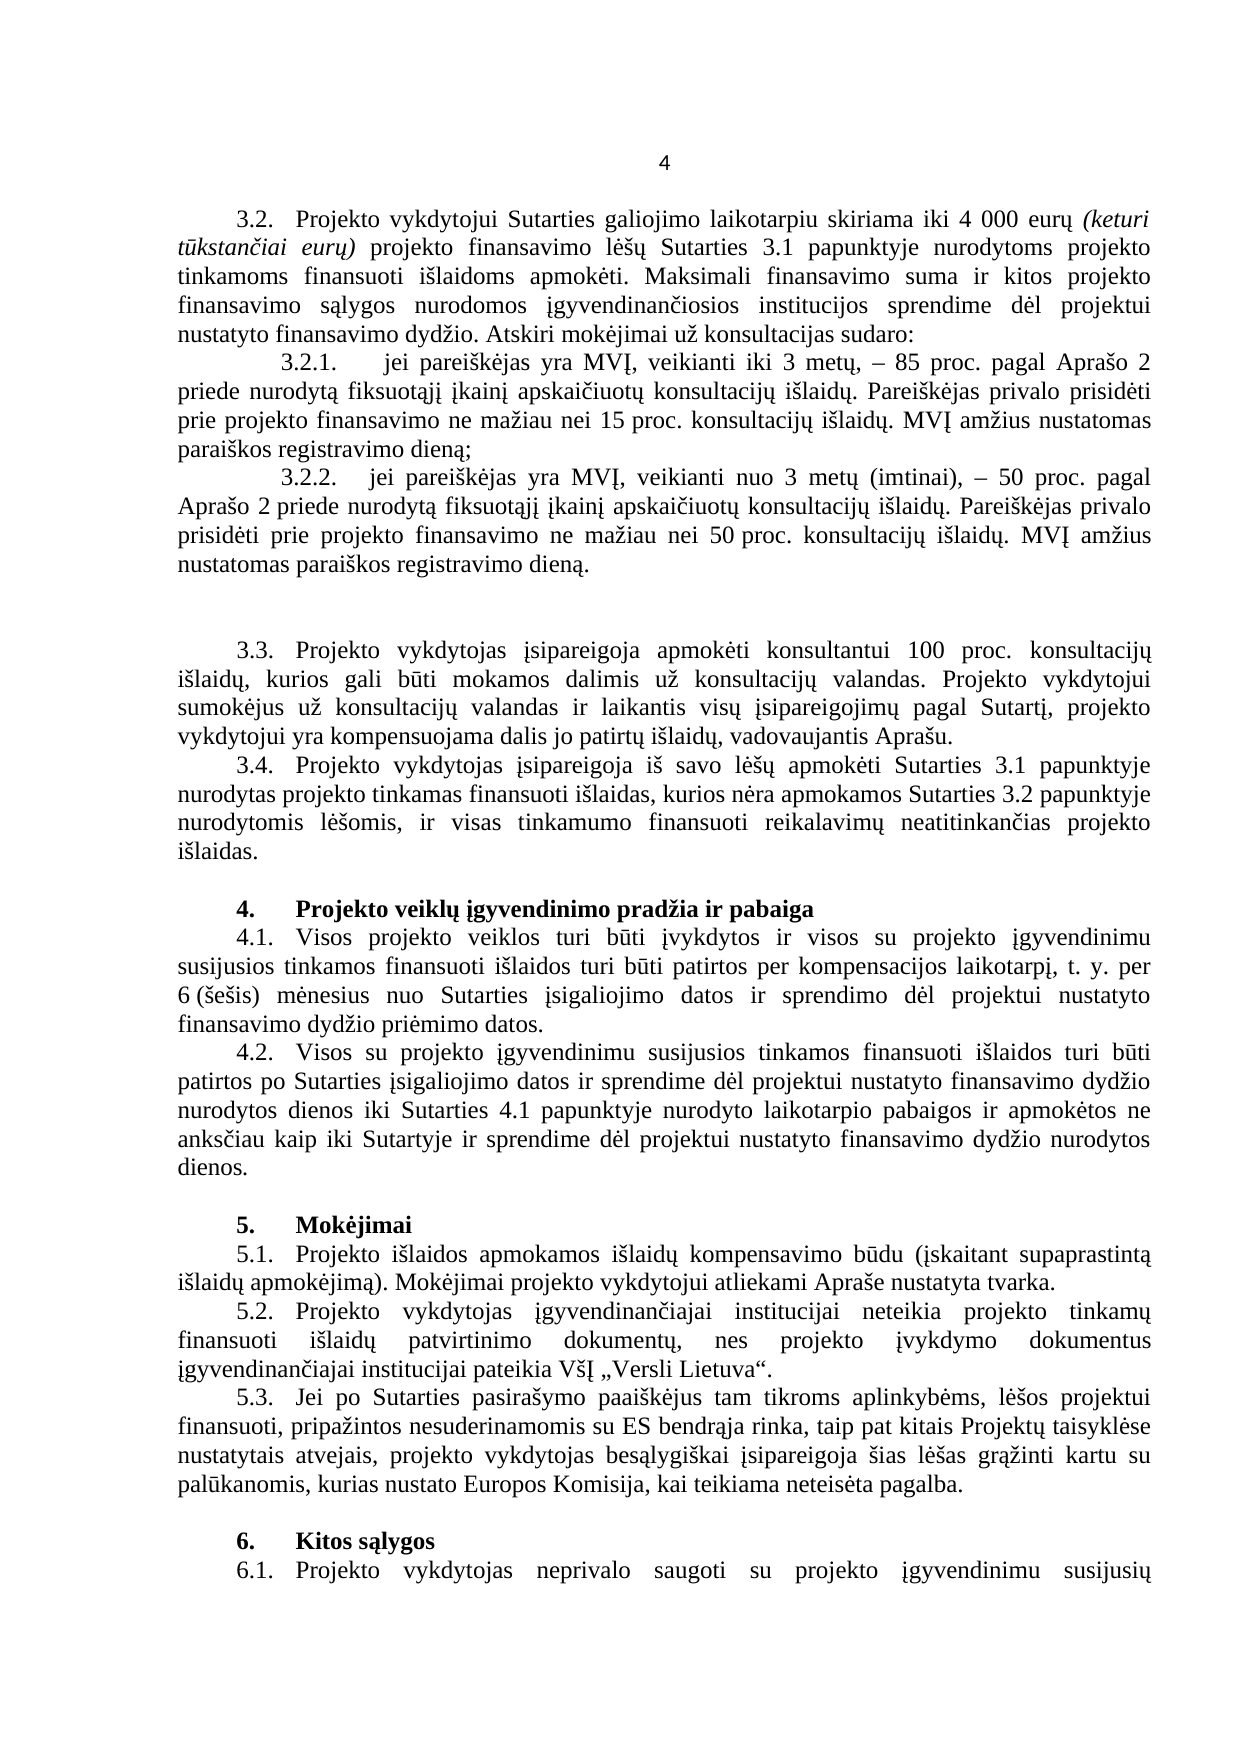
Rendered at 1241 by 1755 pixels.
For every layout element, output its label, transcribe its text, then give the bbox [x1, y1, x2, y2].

text 5.1. Projekto išlaidos apmokamos išlaidų kompensavimo būdu (įskaitant supaprastintą išlaidų apmokėjimą). Mokėjimai projekto vykdytojui atliekami Apraše nustatyta tvarka. [177, 1239, 1152, 1296]
text 4.2. Visos su projekto įgyvendinimu susijusios tinkamos finansuoti išlaidos turi būti patirtos po Sutarties įsigaliojimo datos ir sprendime dėl projektui nustatyto finansavimo dydžio nurodytos dienos iki Sutarties 4.1 papunktyje nurodyto laikotarpio pabaigos ir apmokėtos ne anksčiau kaip iki Sutartyje ir sprendime dėl projektui nustatyto finansavimo dydžio nurodytos dienos. [177, 1037, 1152, 1181]
text 4.1. Visos projekto veiklos turi būti įvykdytos ir visos su projekto įgyvendinimu susijusios tinkamos finansuoti išlaidos turi būti patirtos per kompensacijos laikotarpį, t. y. per 6 (šešis) mėnesius nuo Sutarties įsigaliojimo datos ir sprendimo dėl projektui nustatyto finansavimo dydžio priėmimo datos. [177, 922, 1152, 1037]
text 3.2.2. jei pareiškėjas yra MVĮ, veikianti nuo 3 metų (imtinai), – 50 proc. pagal Aprašo 2 priede nurodytą fiksuotąjį įkainį apskaičiuotų konsultacijų išlaidų. Pareiškėjas privalo prisidėti prie projekto finansavimo ne mažiau nei 50 proc. konsultacijų išlaidų. MVĮ amžius nustatomas paraiškos registravimo dieną. [177, 462, 1152, 577]
text 3.2. Projekto vykdytojui Sutarties galiojimo laikotarpiu skiriama iki 4 000 eurų (keturi tūkstančiai eurų) projekto finansavimo lėšų Sutarties 3.1 papunktyje nurodytoms projekto tinkamoms finansuoti išlaidoms apmokėti. Maksimali finansavimo suma ir kitos projekto finansavimo sąlygos nurodomos įgyvendinančiosios institucijos sprendime dėl projektui nustatyto finansavimo dydžio. Atskiri mokėjimai už konsultacijas sudaro: [177, 204, 1152, 347]
text 3.3. Projekto vykdytojas įsipareigoja apmokėti konsultantui 100 proc. konsultacijų išlaidų, kurios gali būti mokamos dalimis už konsultacijų valandas. Projekto vykdytojui sumokėjus už konsultacijų valandas ir laikantis visų įsipareigojimų pagal Sutartį, projekto vykdytojui yra kompensuojama dalis jo patirtų išlaidų, vadovaujantis Aprašu. [177, 635, 1152, 750]
text 5.3. Jei po Sutarties pasirašymo paaiškėjus tam tikroms aplinkybėms, lėšos projektui finansuoti, pripažintos nesuderinamomis su ES bendrąja rinka, taip pat kitais Projektų taisyklėse nustatytais atvejais, projekto vykdytojas besąlygiškai įsipareigoja šias lėšas grąžinti kartu su palūkanomis, kurias nustato Europos Komisija, kai teikiama neteisėta pagalba. [177, 1382, 1152, 1497]
text 4. Projekto veiklų įgyvendinimo pradžia ir pabaiga [177, 894, 1152, 922]
text 3.4. Projekto vykdytojas įsipareigoja iš savo lėšų apmokėti Sutarties 3.1 papunktyje nurodytas projekto tinkamas finansuoti išlaidas, kurios nėra apmokamos Sutarties 3.2 papunktyje nurodytomis lėšomis, ir visas tinkamumo finansuoti reikalavimų neatitinkančias projekto išlaidas. [177, 750, 1152, 865]
text 6.1. Projekto vykdytojas neprivalo saugoti su projekto įgyvendinimu susijusių [177, 1555, 1152, 1584]
text 5. Mokėjimai [177, 1210, 1152, 1239]
text 6. Kitos sąlygos [177, 1526, 1152, 1555]
text 5.2. Projekto vykdytojas įgyvendinančiajai institucijai neteikia projekto tinkamų finansuoti išlaidų patvirtinimo dokumentų, nes projekto įvykdymo dokumentus įgyvendinančiajai institucijai pateikia VšĮ „Versli Lietuva“. [177, 1296, 1152, 1382]
text 3.2.1. jei pareiškėjas yra MVĮ, veikianti iki 3 metų, – 85 proc. pagal Aprašo 2 priede nurodytą fiksuotąjį įkainį apskaičiuotų konsultacijų išlaidų. Pareiškėjas privalo prisidėti prie projekto finansavimo ne mažiau nei 15 proc. konsultacijų išlaidų. MVĮ amžius nustatomas paraiškos registravimo dieną; [177, 347, 1152, 462]
